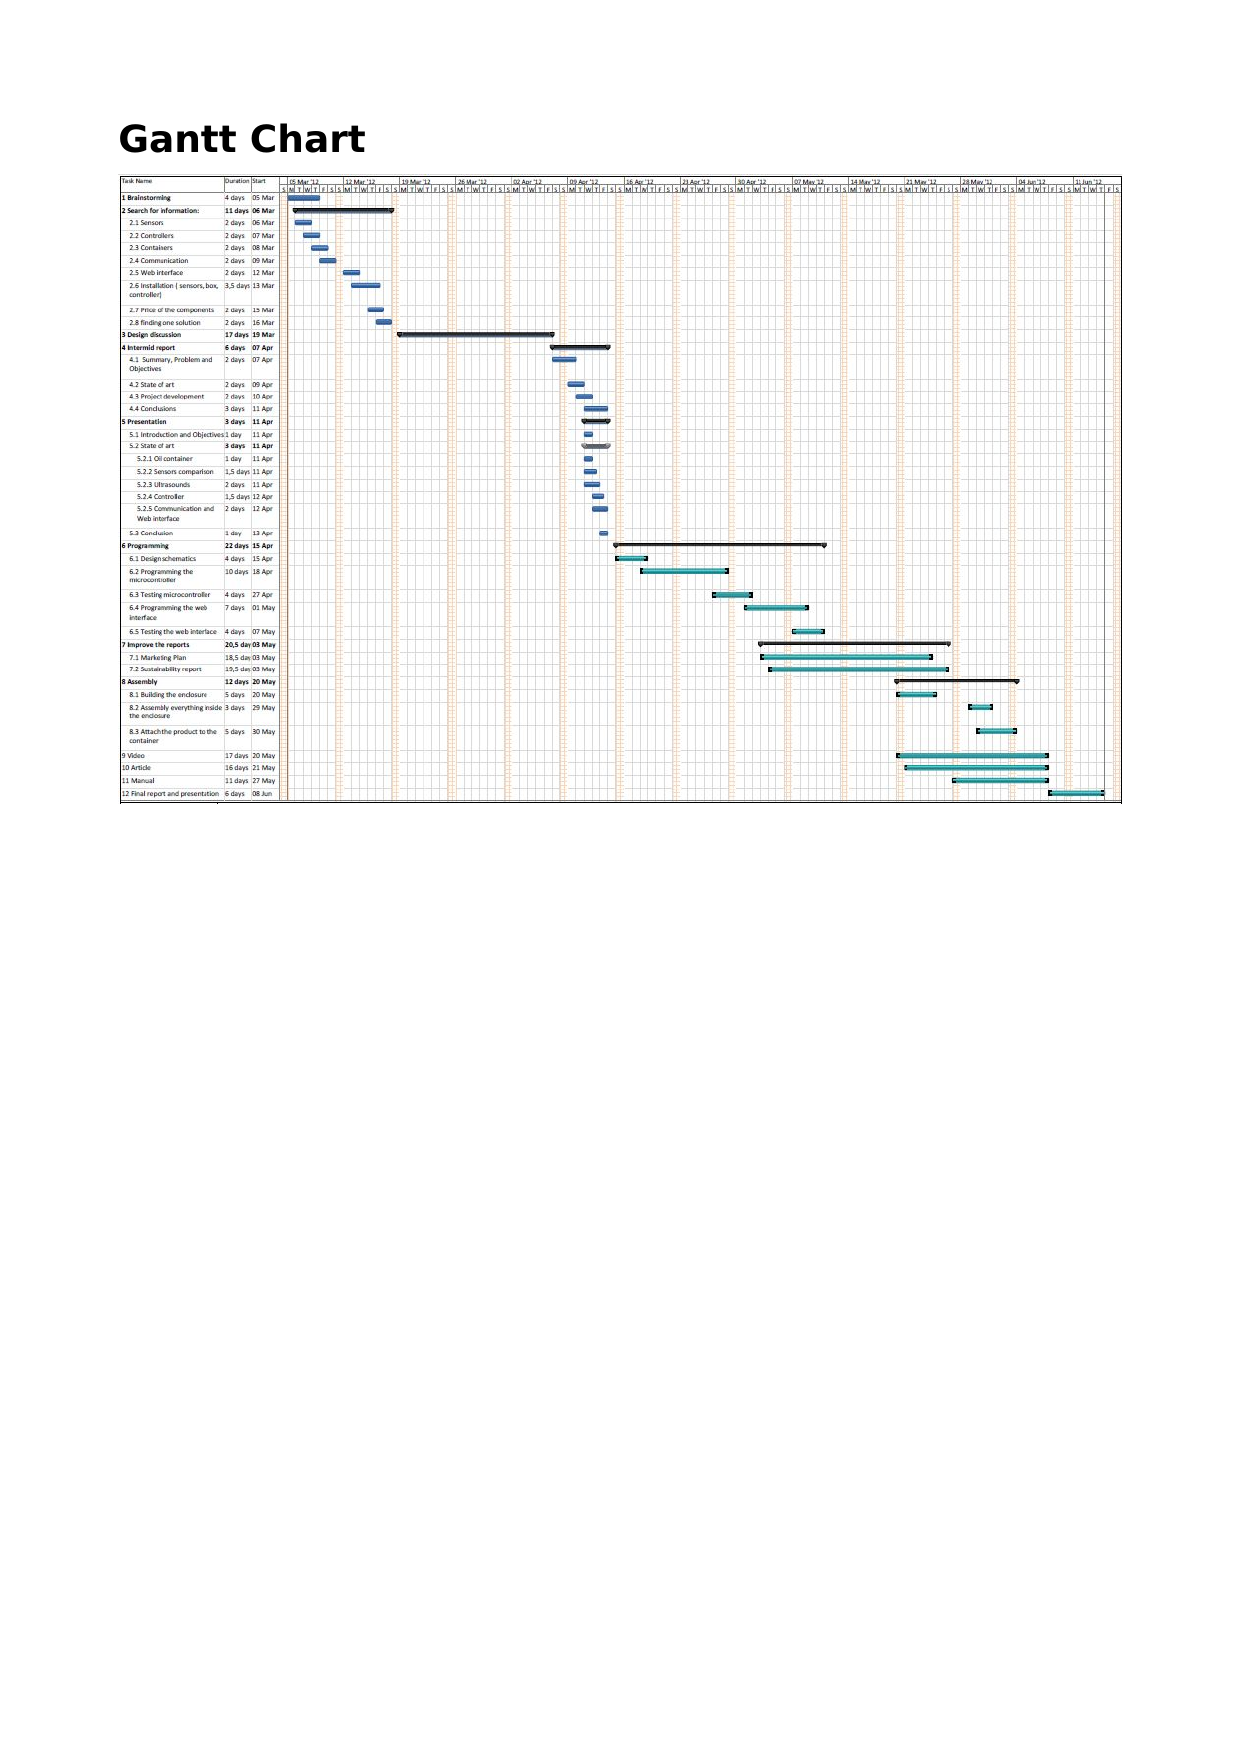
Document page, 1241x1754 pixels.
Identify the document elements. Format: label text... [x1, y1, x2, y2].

picture [118, 174, 1123, 804]
subtitle Gantt Chart [118, 118, 1122, 162]
